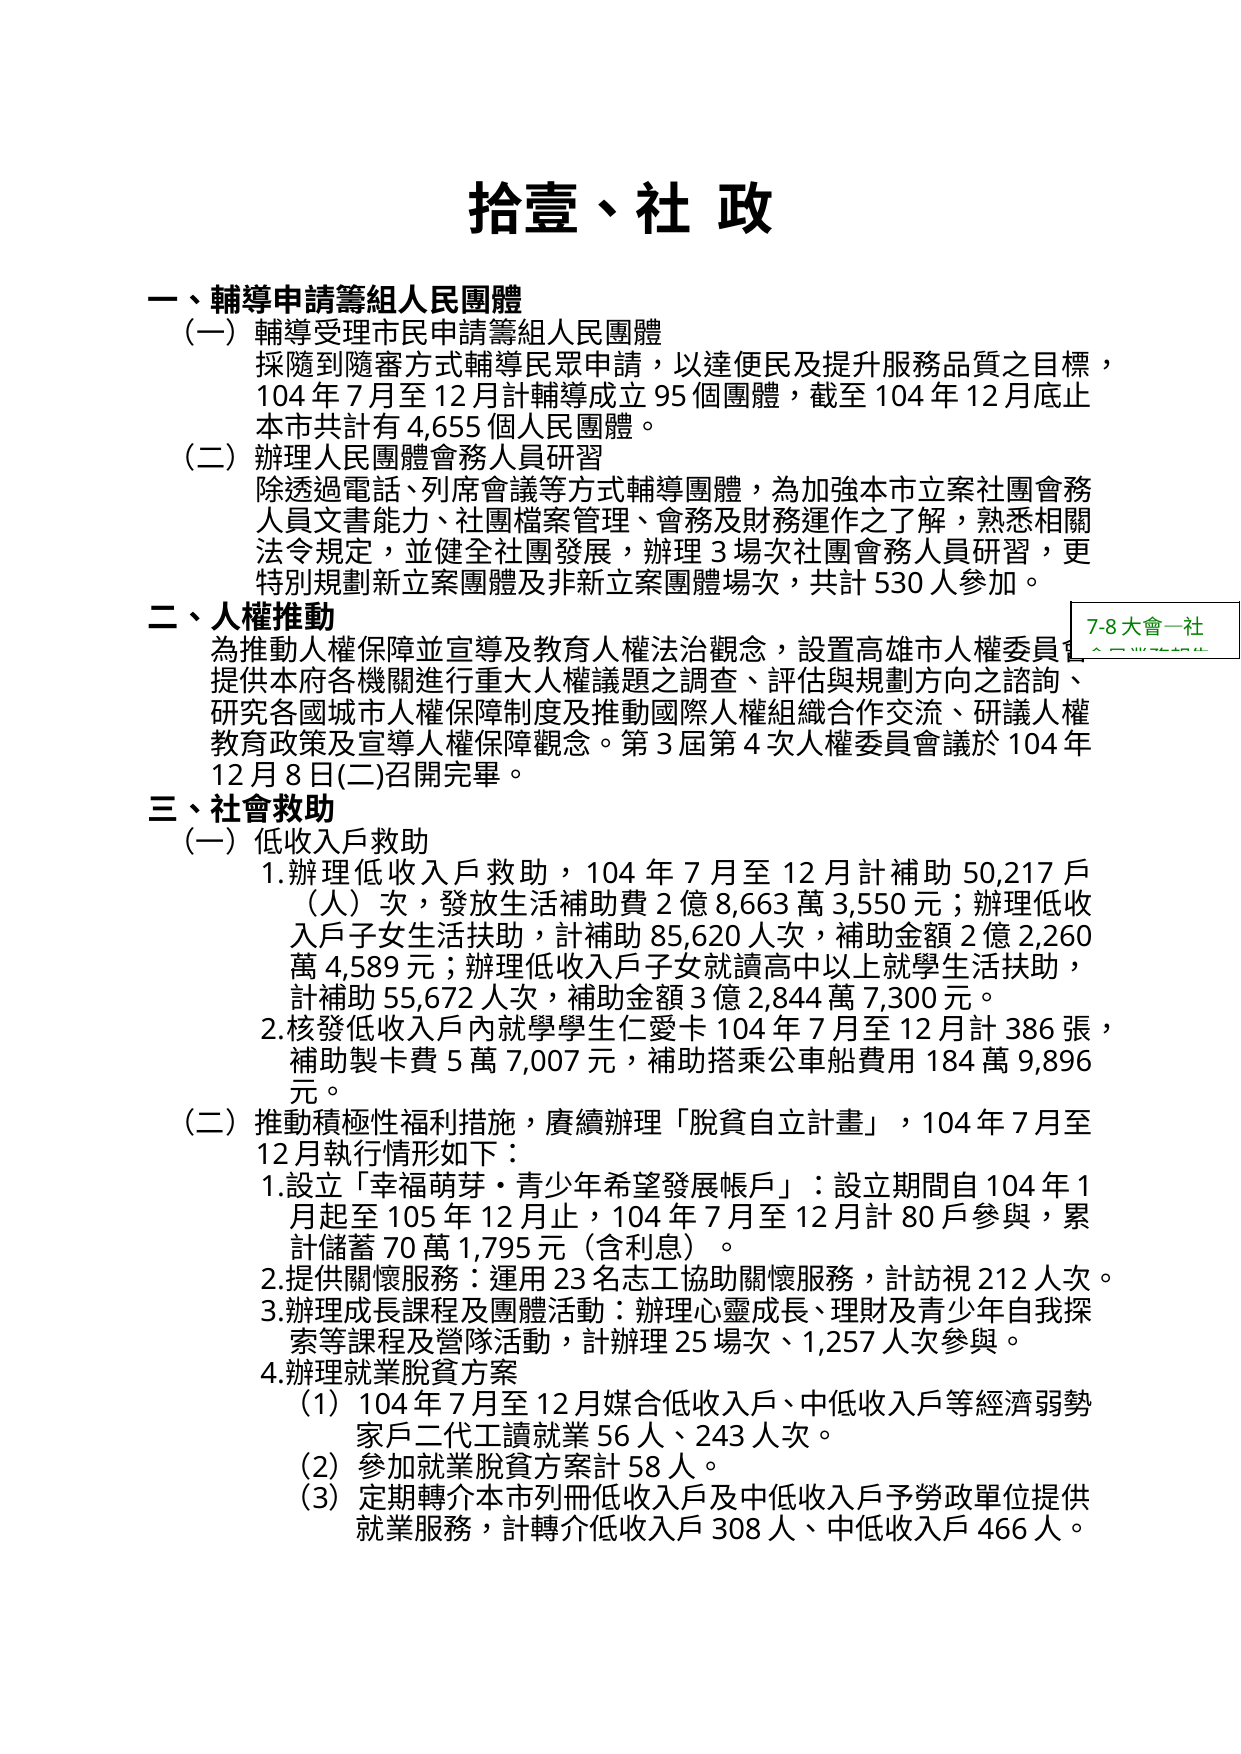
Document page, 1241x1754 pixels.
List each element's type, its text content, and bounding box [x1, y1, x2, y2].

text （一）輔導受理市民申請籌組人民團體 [166, 319, 1092, 350]
text 三、社會救助 [148, 792, 1092, 827]
text 1.辦理低收入戶救助，104年7月至12月計補助50,217戶（人）次，發放生活補助費2億8,663萬3,550元；辦理低收入戶子女生活扶助，計補助85,620人次，補助金額2億2,260萬4,589元；辦理低收入戶子女就讀高中以上就學生活扶助，計補助55,672人次，補助金額3億2,844萬7,300元。 [260, 858, 1092, 1015]
text 採隨到隨審方式輔導民眾申請，以達便民及提升服務品質之目標，104年7月至12月計輔導成立95個團體，截至104年12月底止本市共計有4,655個人民團體。 [255, 350, 1092, 444]
text 除透過電話、列席會議等方式輔導團體，為加強本市立案社團會務人員文書能力、社團檔案管理、會務及財務運作之了解，熟悉相關法令規定，並健全社團發展，辦理3場次社團會務人員研習，更特別規劃新立案團體及非新立案團體場次，共計530人參加。 [255, 475, 1092, 600]
text 為推動人權保障並宣導及教育人權法治觀念，設置高雄市人權委員會，提供本府各機關進行重大人權議題之調查、評估與規劃方向之諮詢、研究各國城市人權保障制度及推動國際人權組織合作交流、研議人權教育政策及宣導人權保障觀念。第3屆第4次人權委員會議於104年12月8日(二)召開完畢。 [210, 636, 1092, 792]
text （二）推動積極性福利措施，賡續辦理「脫貧自立計畫」，104年7月至12月執行情形如下： [166, 1108, 1092, 1171]
text 2.提供關懷服務：運用23名志工協助關懷服務，計訪視212人次。 [260, 1265, 1092, 1296]
text （二）辦理人民團體會務人員研習 [166, 444, 1092, 475]
text 拾壹、社 政 [148, 164, 1092, 246]
text 二、人權推動 [148, 600, 1239, 636]
text 一、輔導申請籌組人民團體 [148, 283, 1092, 319]
text （1）104年7月至12月媒合低收入戶、中低收入戶等經濟弱勢家戶二代工讀就業56人、243人次。 [283, 1390, 1092, 1452]
text 1.設立「幸福萌芽‧青少年希望發展帳戶」：設立期間自104年1月起至105年12月止，104年7月至12月計80戶參與，累計儲蓄70萬1,795元（含利息）。 [260, 1171, 1092, 1265]
text 二、人權推動 [1072, 603, 1239, 658]
text （3）定期轉介本市列冊低收入戶及中低收入戶予勞政單位提供就業服務，計轉介低收入戶308人、中低收入戶466人。 [283, 1483, 1092, 1546]
text 3.辦理成長課程及團體活動：辦理心靈成長、理財及青少年自我探索等課程及營隊活動，計辦理25場次、1,257人次參與。 [260, 1296, 1092, 1358]
text 4.辦理就業脫貧方案 [260, 1358, 1092, 1390]
text （2）參加就業脫貧方案計58人。 [283, 1452, 1092, 1483]
text 2.核發低收入戶內就學學生仁愛卡104年7月至12月計386張，補助製卡費5萬7,007元，補助搭乘公車船費用184萬9,896元。 [260, 1015, 1092, 1108]
text （一）低收入戶救助 [166, 827, 1092, 858]
text 7-8大會—社會局業務報告中有關人權是寫{推動人權城市}，請一科卓參 [1086, 611, 1223, 650]
